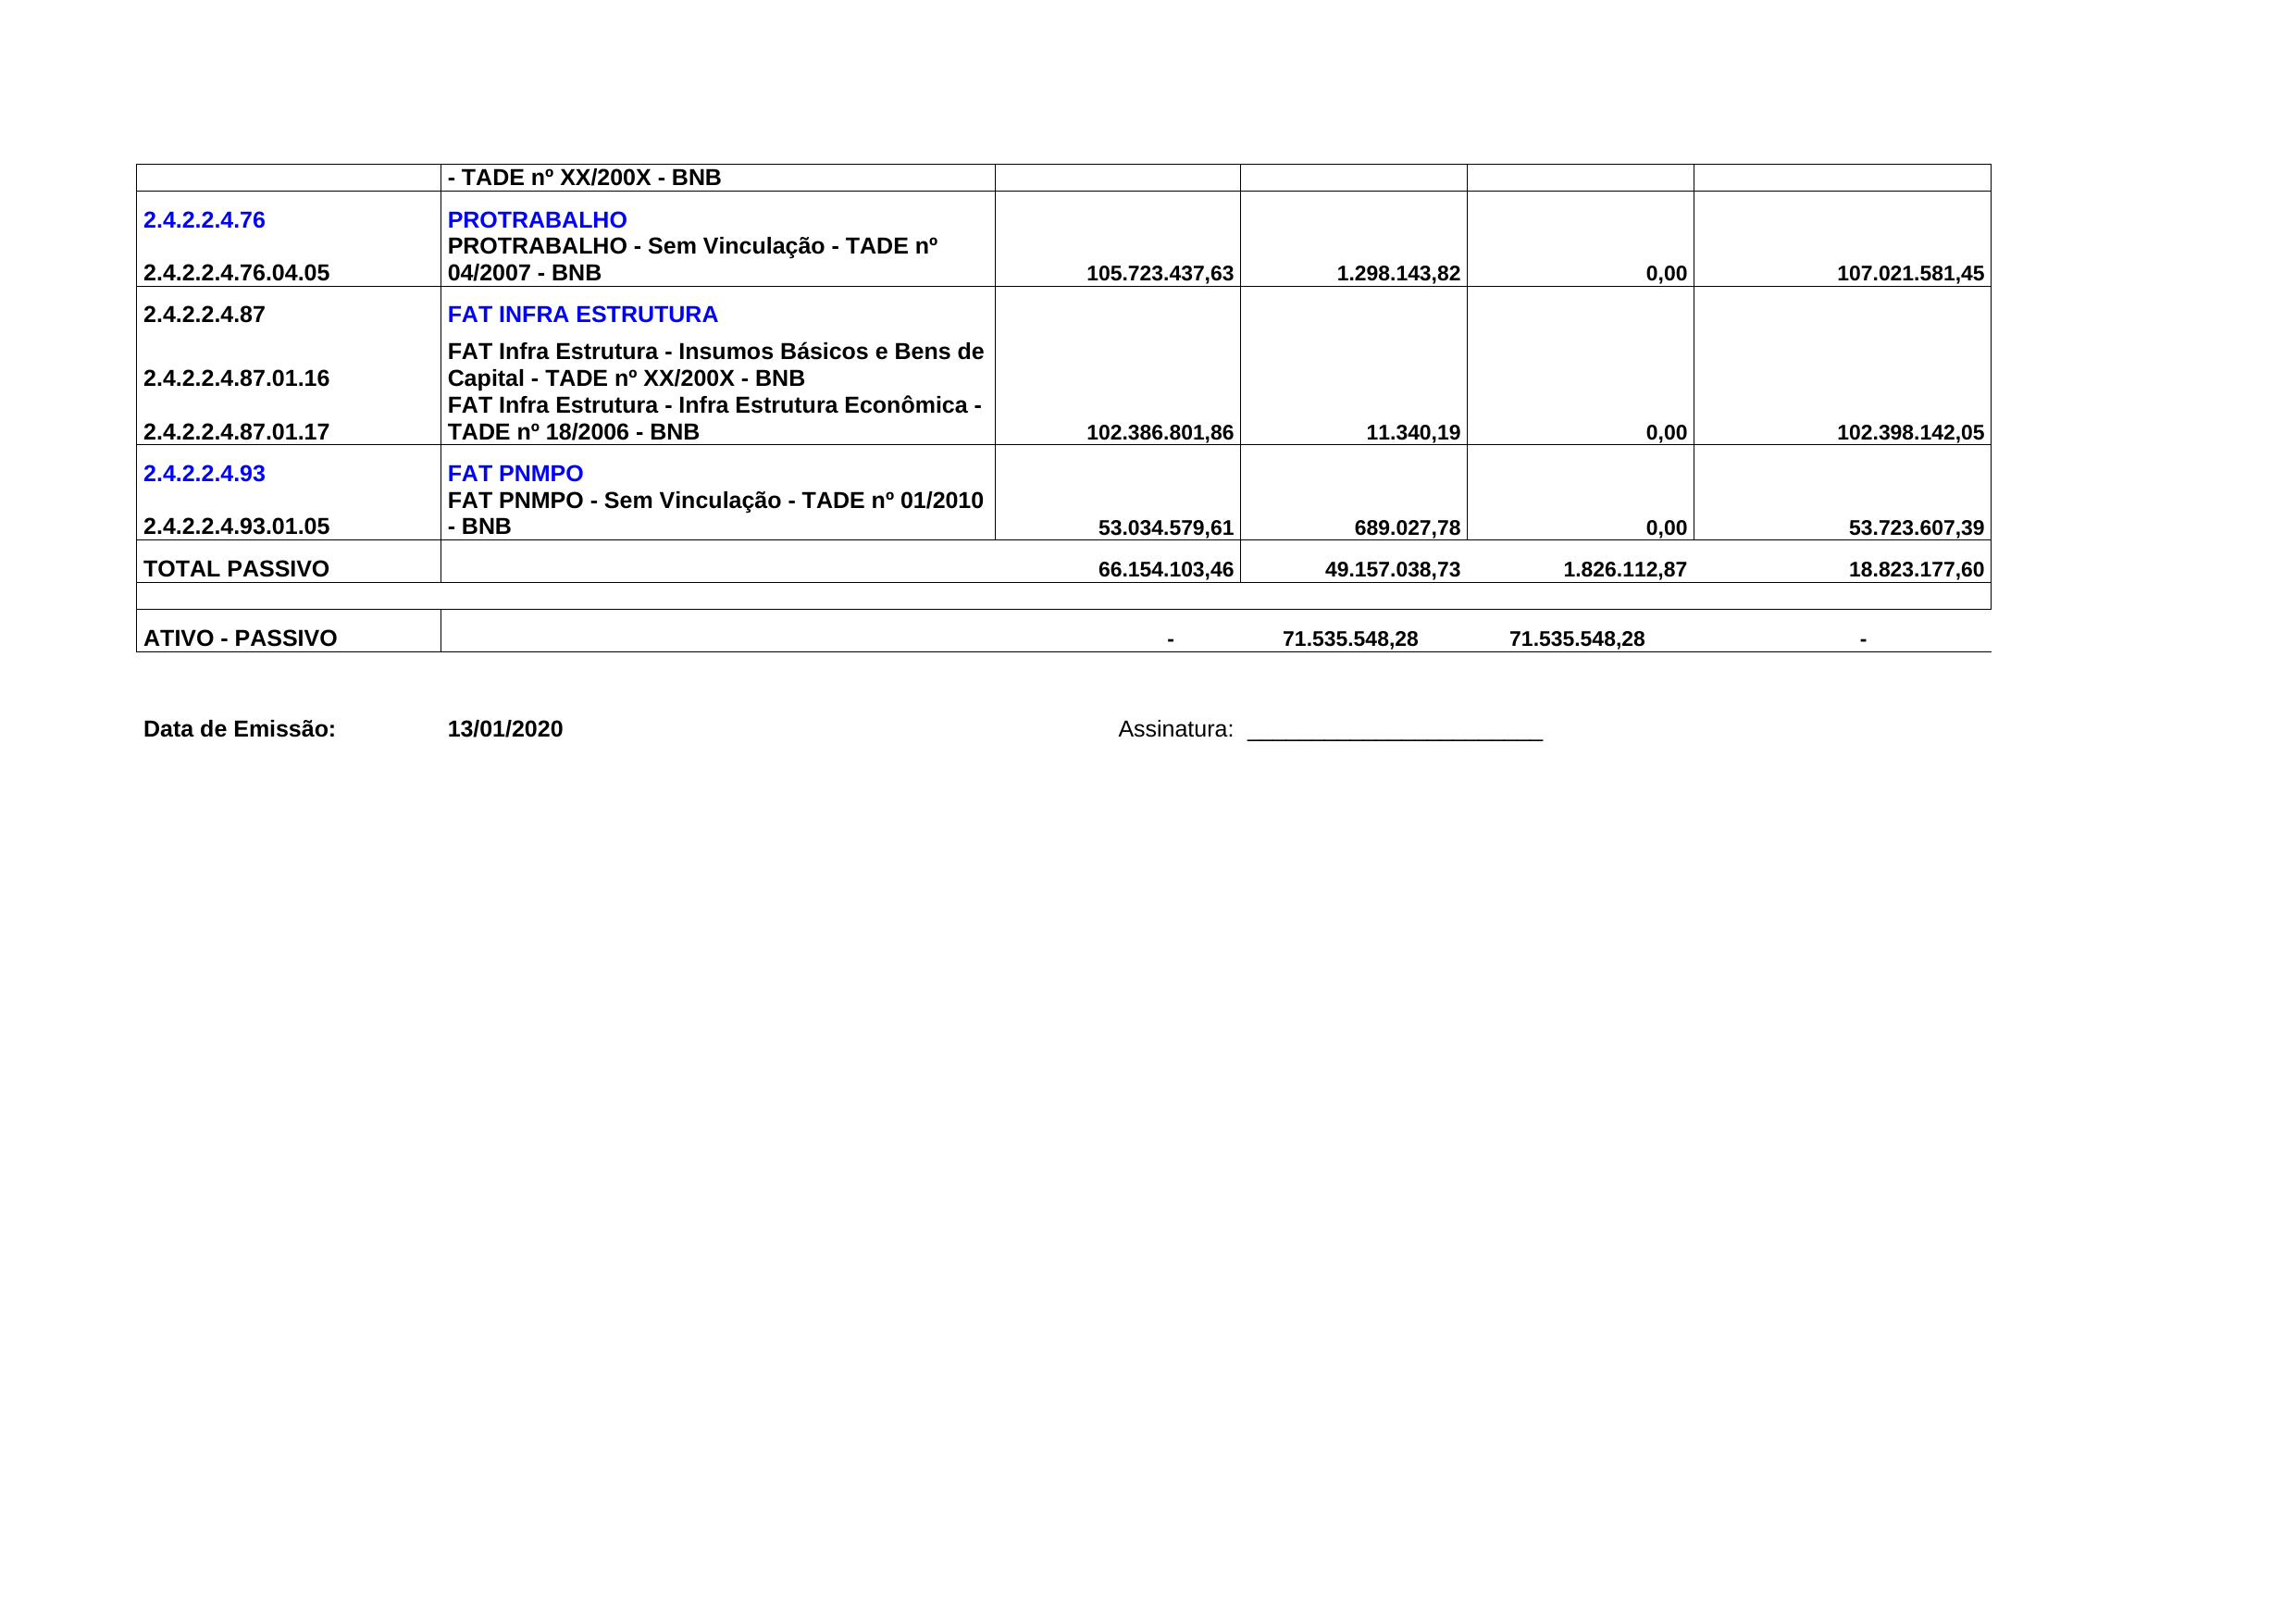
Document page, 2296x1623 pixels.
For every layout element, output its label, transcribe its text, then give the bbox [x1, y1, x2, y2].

table_cell [996, 287, 1240, 328]
table_cell [1992, 444, 2015, 487]
table_cell [2078, 539, 2159, 581]
table_cell [441, 652, 996, 700]
table_cell [1241, 445, 1467, 487]
table_cell [996, 445, 1240, 487]
table_cell [2015, 487, 2078, 539]
table_cell [2078, 286, 2159, 328]
table_cell [1241, 583, 1468, 609]
table_cell [2078, 742, 2159, 784]
table_cell [1992, 609, 2015, 650]
table_cell [996, 652, 1241, 700]
table_cell 107.021.581,45 [1694, 232, 1991, 286]
table_cell [1468, 328, 1694, 391]
table_cell 2.4.2.2.4.93.01.05 [137, 487, 441, 539]
table_cell 1.826.112,87 [1468, 540, 1694, 581]
table_cell [1694, 700, 1992, 742]
table_cell 689.027,78 [1241, 487, 1467, 539]
table_cell [2078, 582, 2159, 609]
table_cell [441, 583, 996, 609]
table_cell [1468, 287, 1694, 328]
table_cell [1694, 652, 1992, 700]
table_cell [441, 540, 996, 581]
table_cell 2.4.2.2.4.87.01.16 [137, 328, 441, 391]
table_cell [1992, 539, 2015, 581]
table_cell [2078, 328, 2159, 391]
table_cell 71.535.548,28 [1241, 610, 1468, 650]
table_cell 2.4.2.2.4.93 [137, 445, 441, 487]
table_cell FAT PNMPO [441, 445, 995, 487]
table_cell [137, 583, 441, 609]
table_cell [441, 742, 996, 784]
table_cell - [1694, 610, 1992, 650]
table_cell 102.398.142,05 [1694, 391, 1991, 444]
table_cell [2078, 391, 2159, 444]
table_cell [1992, 487, 2015, 539]
table_cell [1468, 742, 1694, 784]
table_cell [1694, 328, 1991, 391]
table_cell [2015, 391, 2078, 444]
table_cell [1694, 192, 1991, 232]
table_cell TOTAL PASSIVO [137, 540, 441, 581]
table_cell [1694, 287, 1991, 328]
table_cell [2015, 444, 2078, 487]
table_cell [1468, 192, 1694, 232]
table_cell 11.340,19 [1241, 391, 1467, 444]
table_cell 0,00 [1468, 232, 1694, 286]
table_cell [2015, 700, 2078, 742]
table_cell 18.823.177,60 [1694, 540, 1991, 581]
table_cell [1992, 328, 2015, 391]
table_cell FAT INFRA ESTRUTURA [441, 287, 995, 328]
table_cell [1992, 164, 2015, 191]
table_cell [137, 742, 441, 784]
table_cell [1992, 191, 2015, 232]
table_cell [2078, 487, 2159, 539]
table_cell [2015, 328, 2078, 391]
table_cell [1468, 165, 1694, 191]
table_cell [1694, 445, 1991, 487]
table_cell [1992, 391, 2015, 444]
table_cell PROTRABALHO - Sem Vinculação - TADE nº 04/2007 - BNB [441, 232, 995, 286]
table_cell 2.4.2.2.4.76.04.05 [137, 232, 441, 286]
table_cell [2015, 191, 2078, 232]
table_cell [1241, 742, 1468, 784]
table_cell [996, 742, 1241, 784]
table_cell [2078, 609, 2159, 650]
table_cell [1468, 583, 1694, 609]
table_cell [2078, 444, 2159, 487]
table_cell ATIVO - PASSIVO [137, 610, 441, 650]
table_cell FAT PNMPO - Sem Vinculação - TADE nº 01/2010 - BNB [441, 487, 995, 539]
table_cell [996, 583, 1241, 609]
table_cell [2015, 609, 2078, 650]
table_cell Assinatura: [996, 700, 1241, 742]
table_cell [1241, 165, 1467, 191]
table_cell 53.723.607,39 [1694, 487, 1991, 539]
table_cell [996, 165, 1240, 191]
table_cell [1992, 582, 2015, 609]
table_cell 102.386.801,86 [996, 391, 1240, 444]
table_cell [2015, 286, 2078, 328]
table_cell [441, 610, 996, 650]
table_cell [2078, 191, 2159, 232]
table_cell 105.723.437,63 [996, 232, 1240, 286]
table_cell [2015, 582, 2078, 609]
table_cell 0,00 [1468, 391, 1694, 444]
table_cell [1694, 165, 1991, 191]
table_cell [996, 192, 1240, 232]
table_cell [2078, 164, 2159, 191]
table_cell FAT Infra Estrutura - Infra Estrutura Econômica - TADE nº 18/2006 - BNB [441, 391, 995, 444]
table_cell [1241, 328, 1467, 391]
table_cell [996, 328, 1240, 391]
table_cell [137, 652, 441, 700]
table_cell [2015, 232, 2078, 286]
table_cell 49.157.038,73 [1241, 540, 1468, 581]
table_cell [1992, 742, 2015, 784]
table_cell [1992, 286, 2015, 328]
table_cell 2.4.2.2.4.87 [137, 287, 441, 328]
table_cell 53.034.579,61 [996, 487, 1240, 539]
table_cell [1468, 445, 1694, 487]
table_cell 71.535.548,28 [1468, 610, 1694, 650]
table_cell [1241, 287, 1467, 328]
table_cell - TADE nº XX/200X - BNB [441, 165, 995, 191]
table_cell 2.4.2.2.4.87.01.17 [137, 391, 441, 444]
table_cell [1241, 652, 1468, 700]
table_cell PROTRABALHO [441, 192, 995, 232]
table_cell [2015, 164, 2078, 191]
table_cell [1992, 232, 2015, 286]
table_cell _______________________ [1241, 700, 1694, 742]
table_cell [2078, 700, 2159, 742]
table_cell [1992, 651, 2015, 700]
table_cell [2015, 742, 2078, 784]
table_cell [2078, 232, 2159, 286]
table_cell [1694, 583, 1991, 609]
table_cell [2015, 539, 2078, 581]
table_cell 1.298.143,82 [1241, 232, 1467, 286]
table_cell 0,00 [1468, 487, 1694, 539]
table_cell - [996, 610, 1241, 650]
table_cell 13/01/2020 [441, 700, 996, 742]
table_cell 66.154.103,46 [996, 540, 1240, 581]
table_cell [137, 165, 441, 191]
table_cell [1694, 742, 1992, 784]
table_cell [1468, 652, 1694, 700]
table_cell [1992, 700, 2015, 742]
table_cell [2015, 651, 2078, 700]
table_cell 2.4.2.2.4.76 [137, 192, 441, 232]
table_cell [2078, 651, 2159, 700]
table_cell Data de Emissão: [137, 700, 441, 742]
table_cell FAT Infra Estrutura - Insumos Básicos e Bens de Capital - TADE nº XX/200X - BNB [441, 328, 995, 391]
table_cell [1241, 192, 1467, 232]
